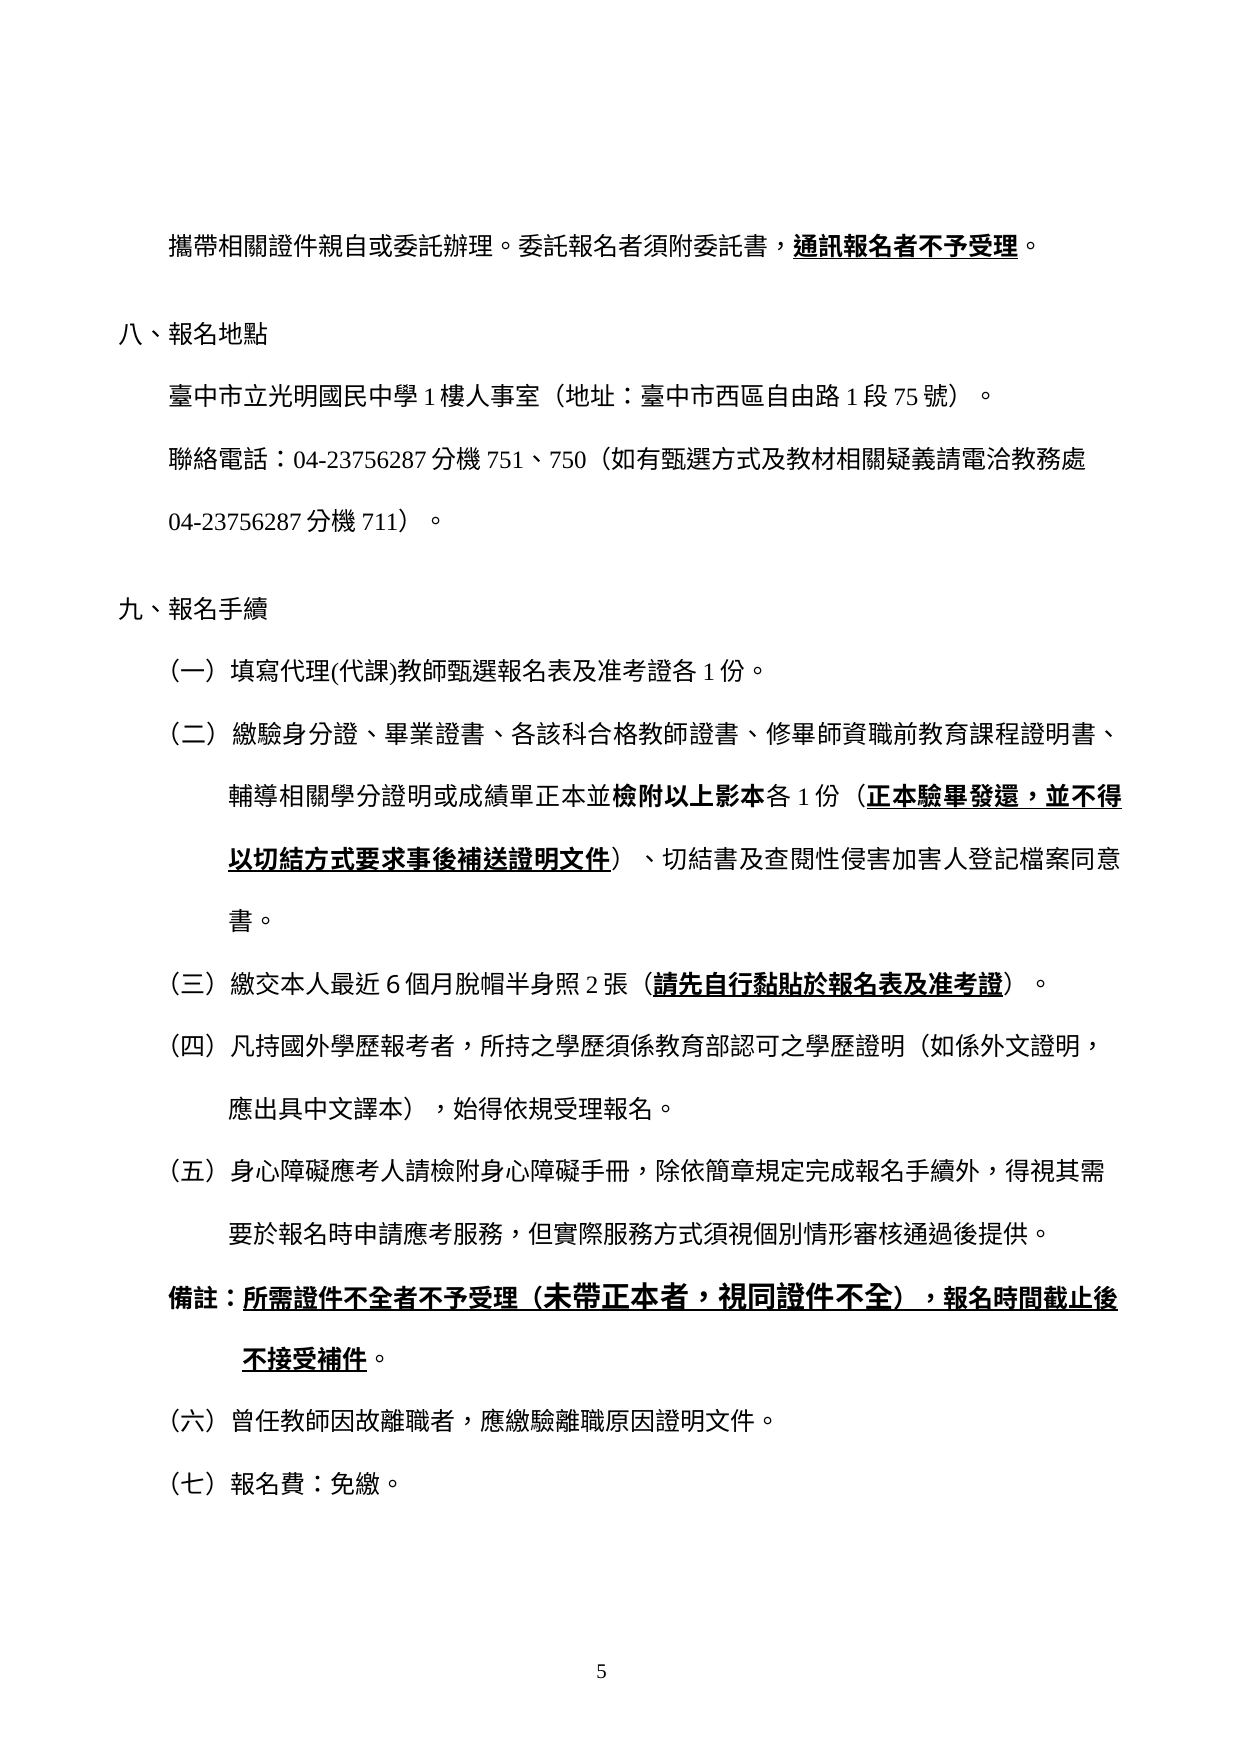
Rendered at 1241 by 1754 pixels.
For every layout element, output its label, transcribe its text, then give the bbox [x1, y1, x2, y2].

text 八、報名地點 臺中市立光明國民中學1樓人事室（地址：臺中市西區自由路1段75號）。 [118, 291, 1122, 416]
text （六）曾任教師因故離職者，應繳驗離職原因證明文件。 [156, 1378, 1122, 1441]
text 備註：所需證件不全者不予受理（未帶正本者，視同證件不全），報名時間截止後不接受補件。 [168, 1253, 1122, 1378]
text 九、報名手續 [118, 566, 1122, 628]
text 聯絡電話：04-23756287分機751、750（如有甄選方式及教材相關疑義請電洽教務處 04-23756287分機711）。 [168, 416, 1122, 541]
text （七）報名費：免繳。 [156, 1441, 1122, 1503]
text （二）繳驗身分證、畢業證書、各該科合格教師證書、修畢師資職前教育課程證明書、輔導相關學分證明或成績單正本並檢附以上影本各1份（正本驗畢發還，並不得以切結方式要求事後補送證明文件）、切結書及查閱性侵害加害人登記檔案同意書。 [156, 691, 1122, 941]
text （四）凡持國外學歷報考者，所持之學歷須係教育部認可之學歷證明（如係外文證明，應出具中文譯本），始得依規受理報名。 [156, 1003, 1122, 1128]
text 攜帶相關證件親自或委託辦理。委託報名者須附委託書，通訊報名者不予受理。 [118, 203, 1122, 266]
text （五）身心障礙應考人請檢附身心障礙手冊，除依簡章規定完成報名手續外，得視其需要於報名時申請應考服務，但實際服務方式須視個別情形審核通過後提供。 [156, 1128, 1122, 1253]
text （三）繳交本人最近6個月脫帽半身照2張（請先自行黏貼於報名表及准考證）。 [156, 941, 1122, 1003]
text （一）填寫代理(代課)教師甄選報名表及准考證各1份。 [118, 628, 1122, 691]
